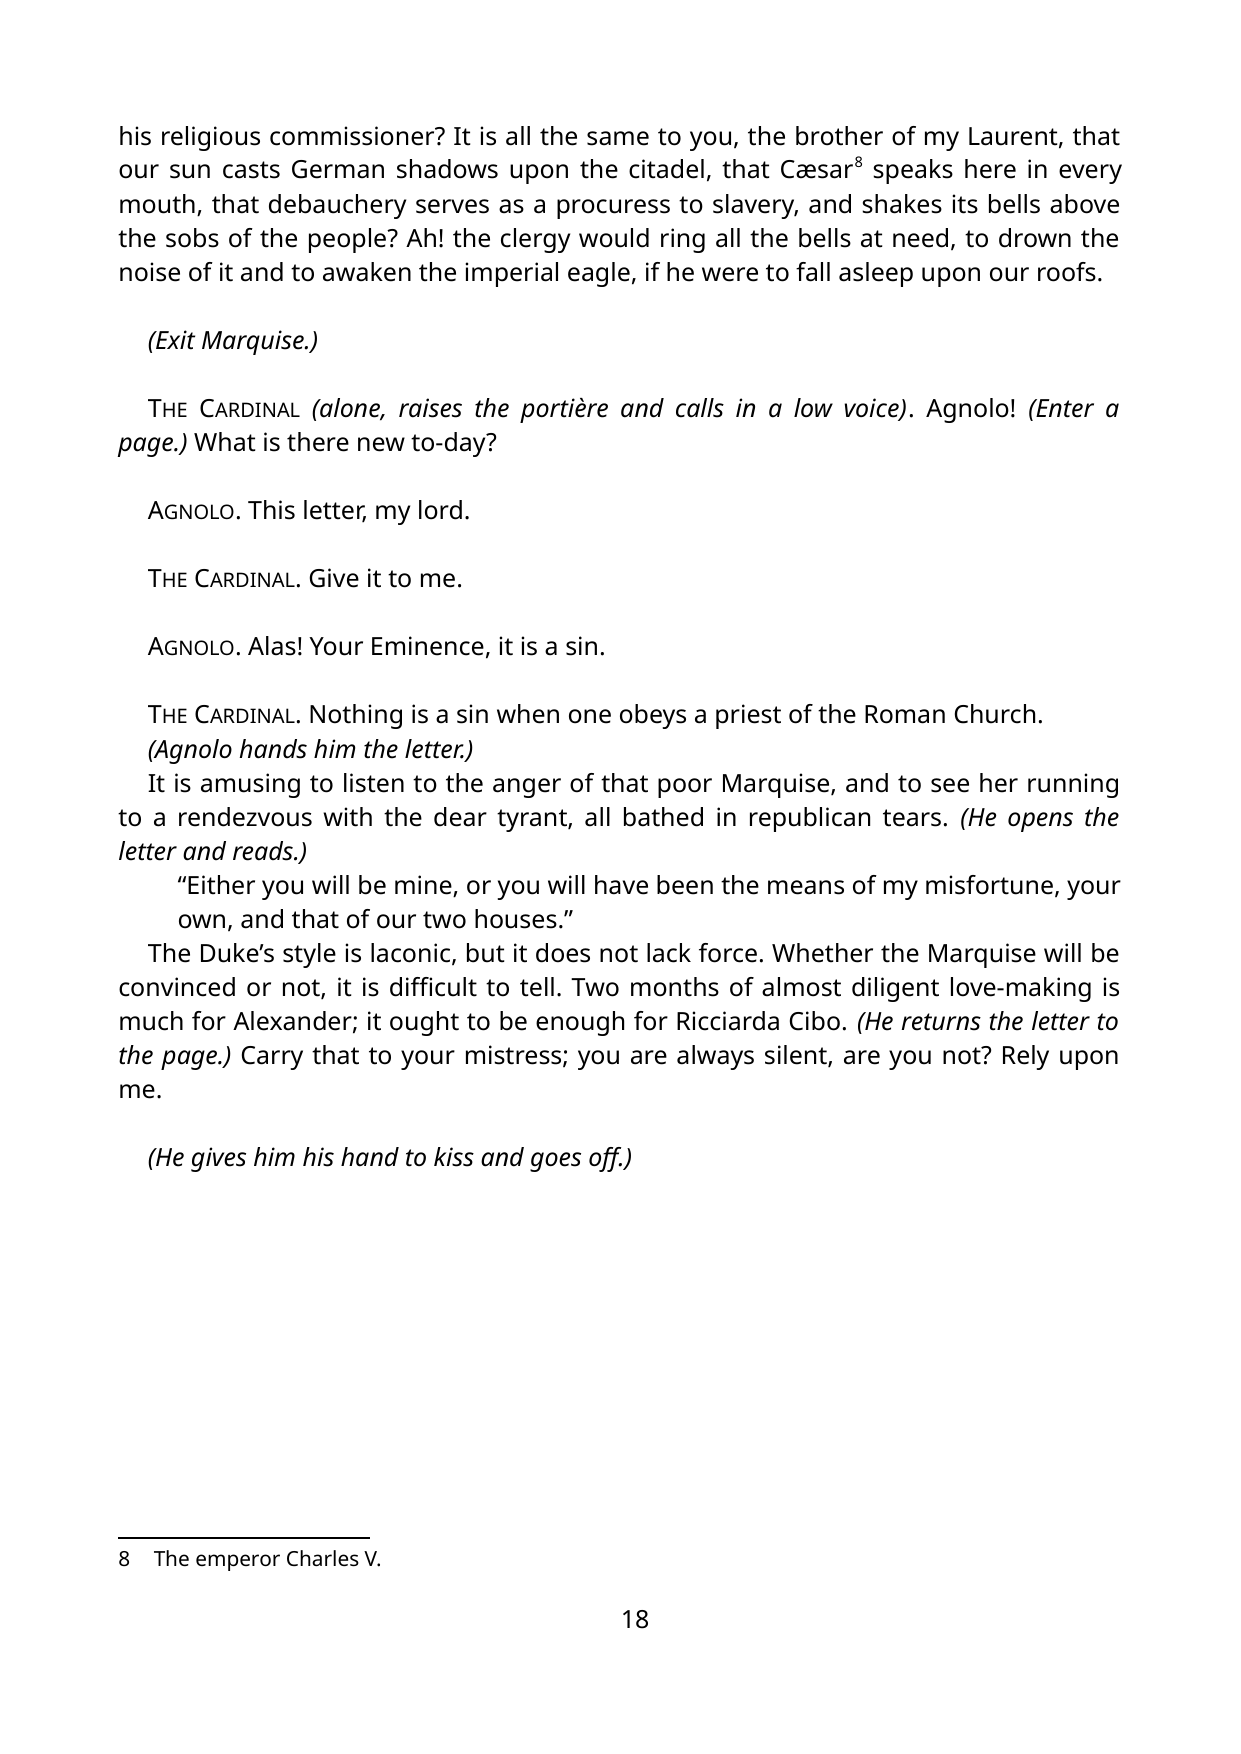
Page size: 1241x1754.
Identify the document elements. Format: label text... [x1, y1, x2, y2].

text The Cardinal. Give it to me. [118, 561, 1122, 595]
text Agnolo. This letter, my lord. [118, 493, 1122, 527]
text The Cardinal (alone, raises the portière and calls in a low voice). Agnolo! (Enter a page.) What is there new to-day? [118, 391, 1122, 459]
text (Agnolo hands him the letter.) [118, 731, 1122, 765]
text “Either you will be mine, or you will have been the means of my misfortune, your own, and that of our two houses.” [177, 867, 1122, 936]
text his religious commissioner? It is all the same to you, the brother of my Laurent, that our sun casts German shadows upon the citadel, that Cæsar speaks here in every mouth, that debauchery serves as a procuress to slavery, and shakes its bells above the sobs of the people? Ah! the clergy would ring all the bells at need, to drown the noise of it and to awaken the imperial eagle, if he were to fall asleep upon our roofs. [118, 118, 1122, 288]
text The Cardinal. Nothing is a sin when one obeys a priest of the Roman Church. [118, 697, 1122, 731]
text (Exit Marquise.) [118, 322, 1122, 357]
text The emperor Charles V. [118, 1544, 1122, 1572]
text (He gives him his hand to kiss and goes off.) [118, 1140, 1122, 1174]
text Agnolo. Alas! Your Eminence, it is a sin. [118, 629, 1122, 663]
text It is amusing to listen to the anger of that poor Marquise, and to see her running to a rendezvous with the dear tyrant, all bathed in republican tears. (He opens the letter and reads.) [118, 765, 1122, 867]
text The Duke’s style is laconic, but it does not lack force. Whether the Marquise will be convinced or not, it is difficult to tell. Two months of almost diligent love-making is much for Alexander; it ought to be enough for Ricciarda Cibo. (He returns the letter to the page.) Carry that to your mistress; you are always silent, are you not? Rely upon me. [118, 936, 1122, 1106]
